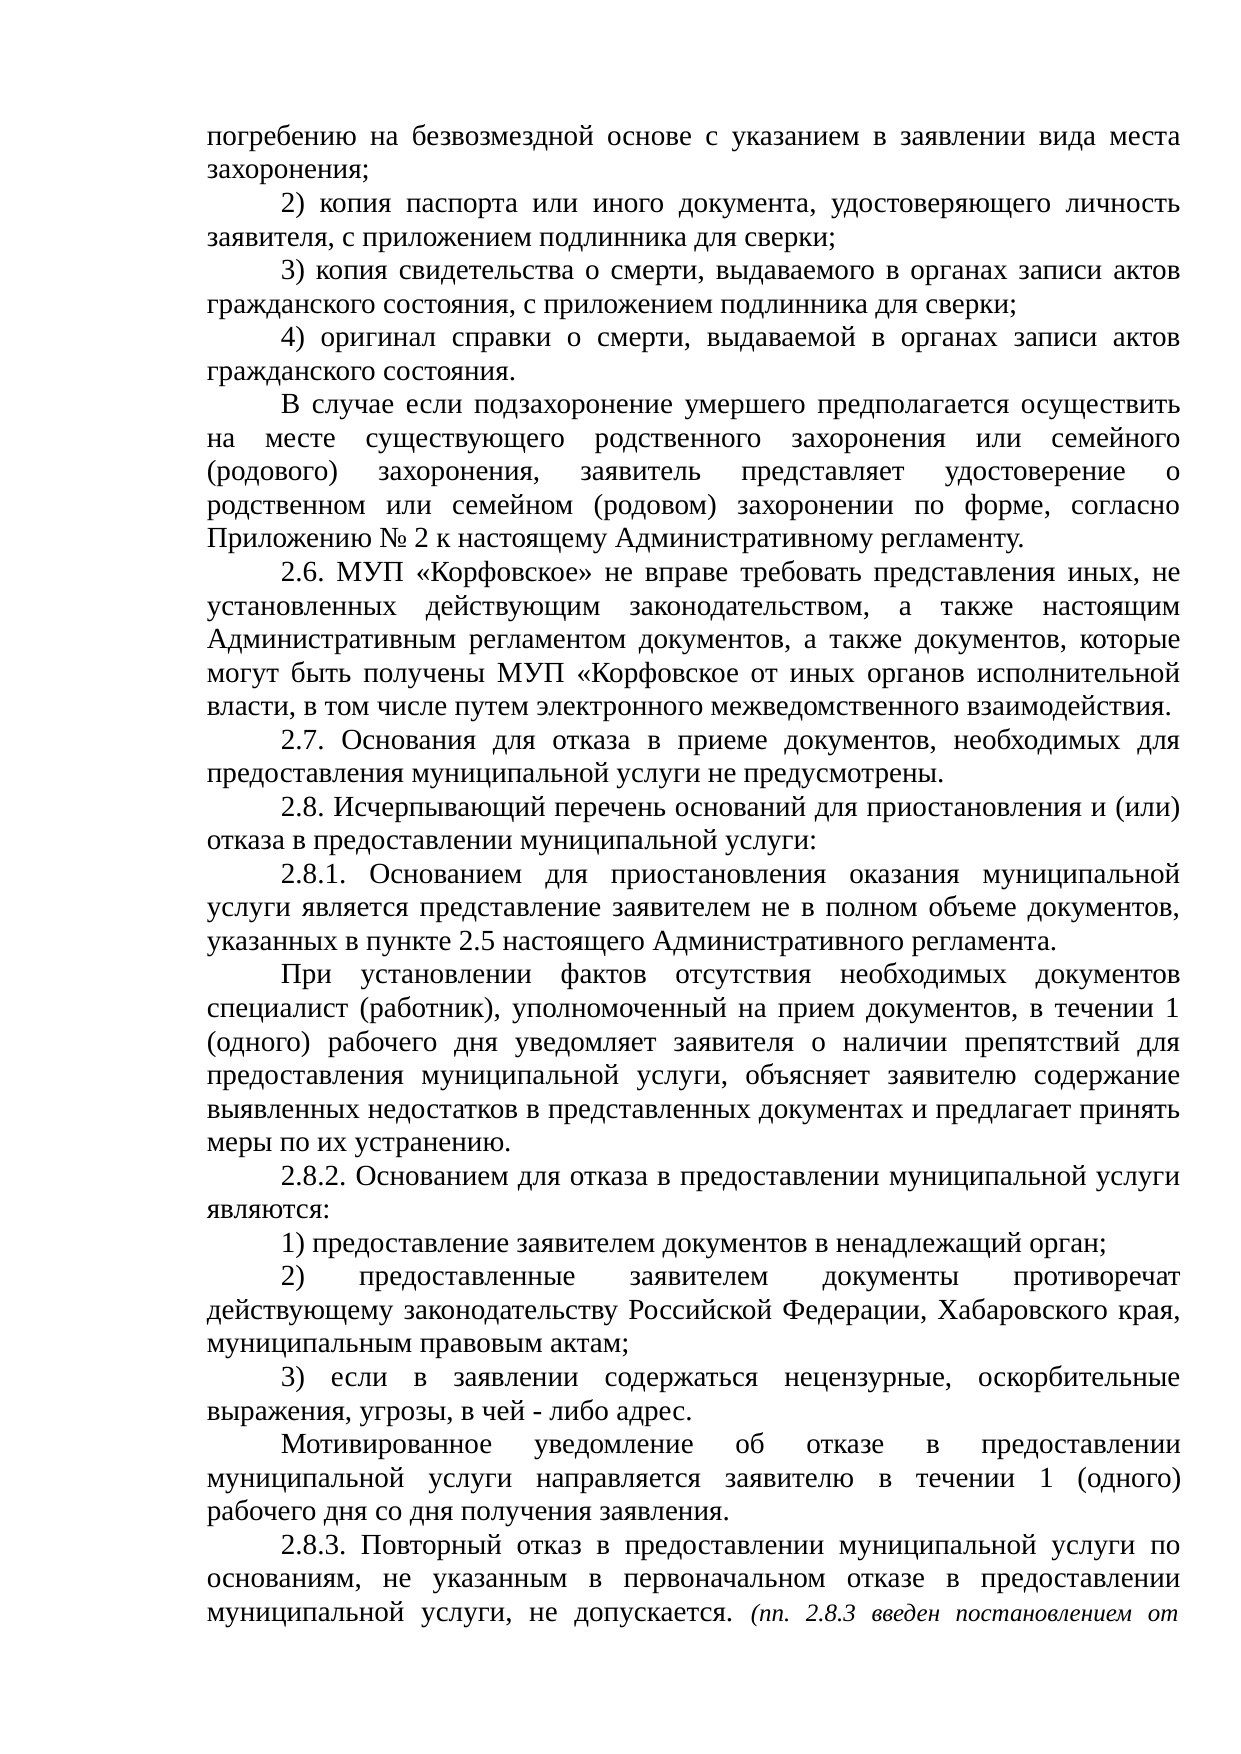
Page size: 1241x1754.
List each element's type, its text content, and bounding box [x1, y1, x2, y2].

text 3) копия свидетельства о смерти, выдаваемого в органах записи актов гражданского состояния, с приложением подлинника для сверки; [207, 252, 1181, 319]
text 4) оригинал справки о смерти, выдаваемой в органах записи актов гражданского состояния. [207, 319, 1181, 386]
text 2.6. МУП «Корфовское» не вправе требовать представления иных, не установленных действующим законодательством, а также настоящим Административным регламентом документов, а также документов, которые могут быть получены МУП «Корфовское от иных органов исполнительной власти, в том числе путем электронного межведомственного взаимодействия. [207, 554, 1181, 722]
text 2) предоставленные заявителем документы противоречат действующему законодательству Российской Федерации, Хабаровского края, муниципальным правовым актам; [207, 1258, 1181, 1359]
text 2.8.2. Основанием для отказа в предоставлении муниципальной услуги являются: [207, 1158, 1181, 1225]
text 2.8.3. Повторный отказ в предоставлении муниципальной услуги по основаниям, не указанным в первоначальном отказе в предоставлении муниципальной услуги, не допускается. (пп. 2.8.3 введен постановлением от [207, 1527, 1181, 1627]
text 2.8. Исчерпывающий перечень оснований для приостановления и (или) отказа в предоставлении муниципальной услуги: [207, 789, 1181, 856]
text 3) если в заявлении содержаться нецензурные, оскорбительные выражения, угрозы, в чей - либо адрес. [207, 1359, 1181, 1426]
text 2) копия паспорта или иного документа, удостоверяющего личность заявителя, с приложением подлинника для сверки; [207, 185, 1181, 252]
text Мотивированное уведомление об отказе в предоставлении муниципальной услуги направляется заявителю в течении 1 (одного) рабочего дня со дня получения заявления. [207, 1426, 1181, 1527]
text 2.8.1. Основанием для приостановления оказания муниципальной услуги является представление заявителем не в полном объеме документов, указанных в пункте 2.5 настоящего Административного регламента. [207, 856, 1181, 957]
text 1) предоставление заявителем документов в ненадлежащий орган; [207, 1225, 1181, 1258]
text погребению на безвозмездной основе с указанием в заявлении вида места захоронения; [207, 118, 1181, 185]
text При установлении фактов отсутствия необходимых документов специалист (работник), уполномоченный на прием документов, в течении 1 (одного) рабочего дня уведомляет заявителя о наличии препятствий для предоставления муниципальной услуги, объясняет заявителю содержание выявленных недостатков в представленных документах и предлагает принять меры по их устранению. [207, 957, 1181, 1158]
text В случае если подзахоронение умершего предполагается осуществить на месте существующего родственного захоронения или семейного (родового) захоронения, заявитель представляет удостоверение о родственном или семейном (родовом) захоронении по форме, согласно Приложению № 2 к настоящему Административному регламенту. [207, 386, 1181, 554]
text 2.7. Основания для отказа в приеме документов, необходимых для предоставления муниципальной услуги не предусмотрены. [207, 722, 1181, 789]
